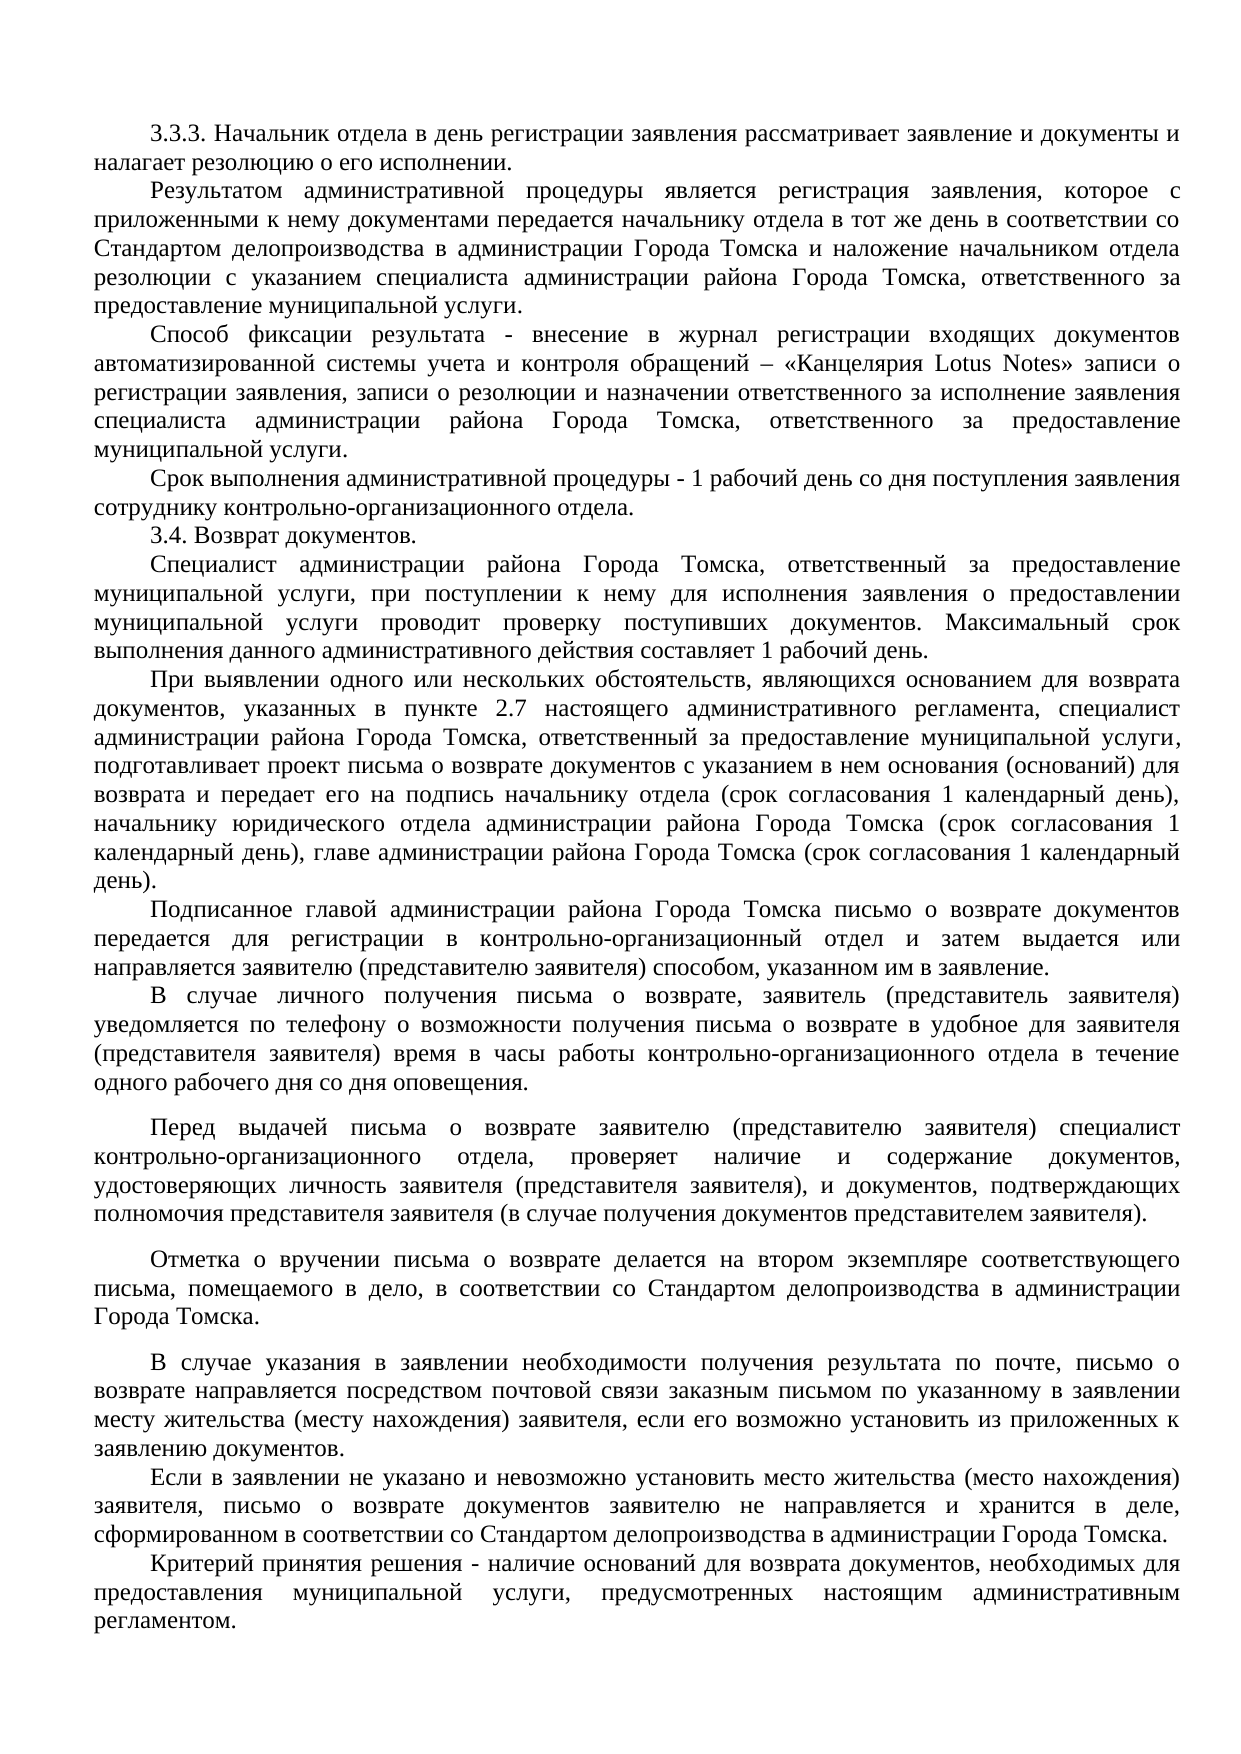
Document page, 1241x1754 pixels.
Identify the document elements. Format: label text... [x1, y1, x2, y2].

text В случае указания в заявлении необходимости получения результата по почте, письмо о возврате направляется посредством почтовой связи заказным письмом по указанному в заявлении месту жительства (месту нахождения) заявителя, если его возможно установить из приложенных к заявлению документов. [94, 1347, 1181, 1462]
text Подписанное главой администрации района Города Томска письмо о возврате документов передается для регистрации в контрольно-организационный отдел и затем выдается или направляется заявителю (представителю заявителя) способом, указанном им в заявление. [94, 894, 1181, 981]
text Способ фиксации результата - внесение в журнал регистрации входящих документов автоматизированной системы учета и контроля обращений – «Канцелярия Lotus Notes» записи о регистрации заявления, записи о резолюции и назначении ответственного за исполнение заявления специалиста администрации района Города Томска, ответственного за предоставление муниципальной услуги. [94, 319, 1181, 463]
text Отметка о вручении письма о возврате делается на втором экземпляре соответствующего письма, помещаемого в дело, в соответствии со Стандартом делопроизводства в администрации Города Томска. [94, 1244, 1181, 1330]
text 3.4. Возврат документов. [94, 521, 1181, 549]
text В случае личного получения письма о возврате, заявитель (представитель заявителя) уведомляется по телефону о возможности получения письма о возврате в удобное для заявителя (представителя заявителя) время в часы работы контрольно-организационного отдела в течение одного рабочего дня со дня оповещения. [94, 981, 1181, 1096]
text Если в заявлении не указано и невозможно установить место жительства (место нахождения) заявителя, письмо о возврате документов заявителю не направляется и хранится в деле, сформированном в соответствии со Стандартом делопроизводства в администрации Города Томска. [94, 1462, 1181, 1548]
text Специалист администрации района Города Томска, ответственный за предоставление муниципальной услуги, при поступлении к нему для исполнения заявления о предоставлении муниципальной услуги проводит проверку поступивших документов. Максимальный срок выполнения данного административного действия составляет 1 рабочий день. [94, 549, 1181, 664]
text Критерий принятия решения - наличие оснований для возврата документов, необходимых для предоставления муниципальной услуги, предусмотренных настоящим административным регламентом. [94, 1548, 1181, 1634]
text При выявлении одного или нескольких обстоятельств, являющихся основанием для возврата документов, указанных в пункте 2.7 настоящего административного регламента, специалист администрации района Города Томска, ответственный за предоставление муниципальной услуги, подготавливает проект письма о возврате документов с указанием в нем основания (оснований) для возврата и передает его на подпись начальнику отдела (срок согласования 1 календарный день), начальнику юридического отдела администрации района Города Томска (срок согласования 1 календарный день), главе администрации района Города Томска (срок согласования 1 календарный день). [94, 664, 1181, 894]
text 3.3.3. Начальник отдела в день регистрации заявления рассматривает заявление и документы и налагает резолюцию о его исполнении. [94, 118, 1181, 176]
text Срок выполнения административной процедуры - 1 рабочий день со дня поступления заявления сотруднику контрольно-организационного отдела. [94, 463, 1181, 521]
text Результатом административной процедуры является регистрация заявления, которое с приложенными к нему документами передается начальнику отдела в тот же день в соответствии со Стандартом делопроизводства в администрации Города Томска и наложение начальником отдела резолюции с указанием специалиста администрации района Города Томска, ответственного за предоставление муниципальной услуги. [94, 176, 1181, 319]
text Перед выдачей письма о возврате заявителю (представителю заявителя) специалист контрольно-организационного отдела, проверяет наличие и содержание документов, удостоверяющих личность заявителя (представителя заявителя), и документов, подтверждающих полномочия представителя заявителя (в случае получения документов представителем заявителя). [94, 1112, 1181, 1227]
